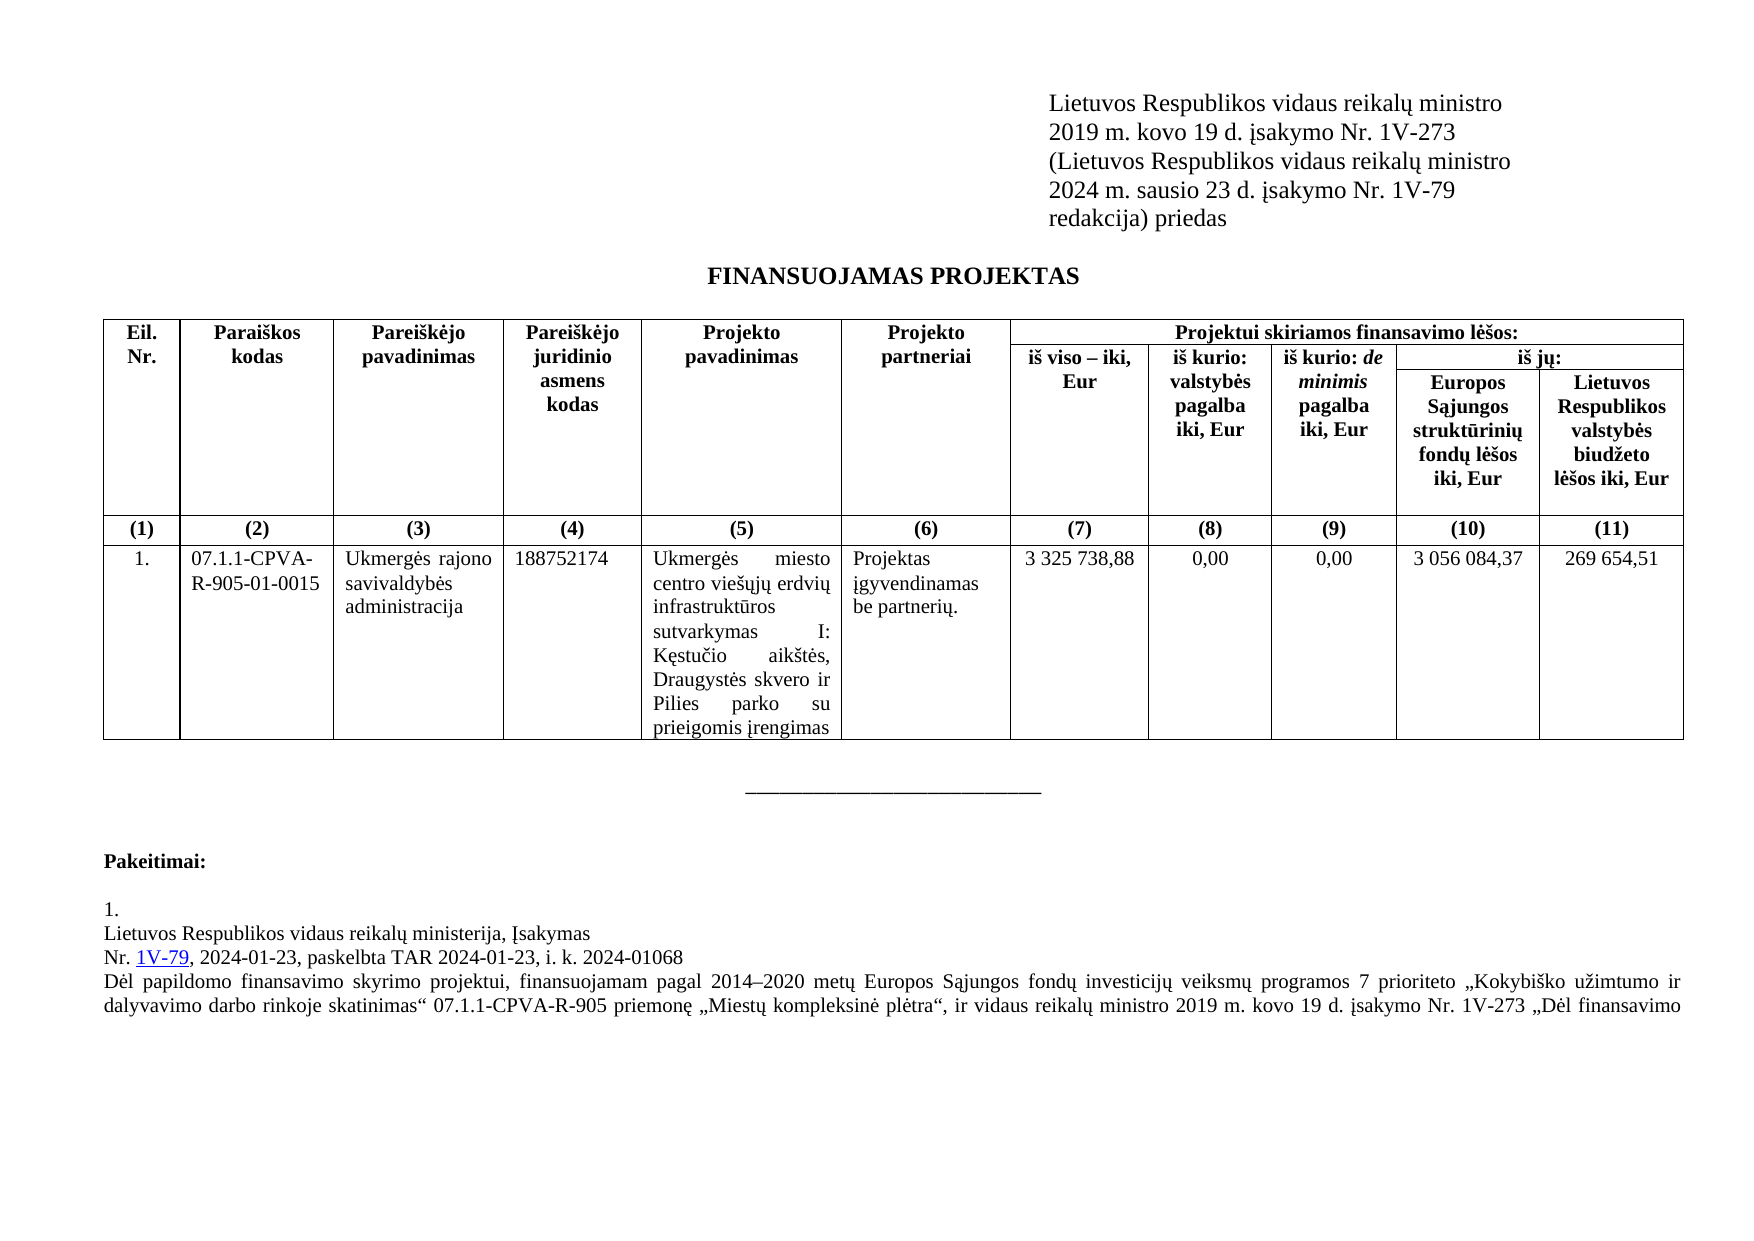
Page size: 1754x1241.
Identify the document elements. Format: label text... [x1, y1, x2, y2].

table_cell Ukmergės miesto centro viešųjų erdvių infrastruktūros sutvarkymas I: Kęstučio aikštės, Draugystės skvero ir Pilies parko su prieigomis įrengimas [642, 546, 841, 739]
table_cell (7) [1011, 516, 1148, 545]
text Nr. 1V-79, 2024-01-23, paskelbta TAR 2024-01-23, i. k. 2024-01068 [103, 945, 1683, 969]
text __________________________ [103, 769, 1683, 797]
table_cell 3 325 738,88 [1011, 546, 1148, 739]
text (Lietuvos Respublikos vidaus reikalų ministro [103, 146, 1683, 175]
table_header Projekto pavadinimas [642, 320, 841, 514]
text Pakeitimai: [103, 849, 1683, 873]
table_cell Lietuvos Respublikos valstybės biudžeto lėšos iki, Eur [1540, 370, 1683, 514]
table_cell (8) [1149, 516, 1271, 545]
table_cell (9) [1272, 516, 1396, 545]
table_cell 07.1.1-CPVA-R-905-01-0015 [181, 546, 333, 739]
text redakcija) priedas [103, 203, 1683, 232]
table_cell 3 056 084,37 [1397, 546, 1539, 739]
table_cell (3) [334, 516, 503, 545]
table_header Pareiškėjo pavadinimas [334, 320, 503, 514]
table_cell (4) [504, 516, 641, 545]
table_cell 269 654,51 [1540, 546, 1683, 739]
text FINANSUOJAMAS PROJEKTAS [103, 261, 1683, 290]
table_cell 188752174 [504, 546, 641, 739]
table_cell Ukmergės rajono savivaldybės administracija [334, 546, 503, 739]
table_header Pareiškėjo juridinio asmens kodas [504, 320, 641, 514]
text Lietuvos Respublikos vidaus reikalų ministerija, Įsakymas [103, 921, 1683, 945]
table_header Eil. Nr. [104, 320, 179, 514]
table_cell iš viso – iki, Eur [1011, 345, 1148, 514]
text Dėl papildomo finansavimo skyrimo projektui, finansuojamam pagal 2014–2020 metų Europos Sąjungos fondų investicijų veiksmų programos 7 prioriteto „Kokybiško užimtumo ir dalyvavimo darbo rinkoje skatinimas“ 07.1.1-CPVA-R-905 priemonę „Miestų kompleksinė plėtra“, ir vidaus reikalų ministro 2019 m. kovo 19 d. įsakymo Nr. 1V-273 „Dėl finansavimo [103, 969, 1683, 1017]
table_cell (11) [1540, 516, 1683, 545]
text Lietuvos Respublikos vidaus reikalų ministro [103, 88, 1683, 117]
table_cell iš kurio: de minimis pagalba iki, Eur [1272, 345, 1396, 514]
table_cell 0,00 [1272, 546, 1396, 739]
table_cell (1) [104, 516, 179, 545]
table_cell (10) [1397, 516, 1539, 545]
table_cell iš kurio: valstybės pagalba iki, Eur [1149, 345, 1271, 514]
table_cell Projektas įgyvendinamas be partnerių. [842, 546, 1010, 739]
table_cell iš jų: [1397, 345, 1683, 369]
text 2024 m. sausio 23 d. įsakymo Nr. 1V-79 [103, 175, 1683, 203]
table_header Projektui skiriamos finansavimo lėšos: [1011, 320, 1683, 344]
table_cell (5) [642, 516, 841, 545]
table_header Paraiškos kodas [181, 320, 333, 514]
table_cell 0,00 [1149, 546, 1271, 739]
table_cell (6) [842, 516, 1010, 545]
table_header Projekto partneriai [842, 320, 1010, 514]
text 2019 m. kovo 19 d. įsakymo Nr. 1V-273 [103, 117, 1683, 146]
table_cell (2) [181, 516, 333, 545]
table_cell 1. [104, 546, 179, 739]
text 1. [103, 897, 1683, 921]
table_cell Europos Sąjungos struktūrinių fondų lėšos iki, Eur [1397, 370, 1539, 514]
